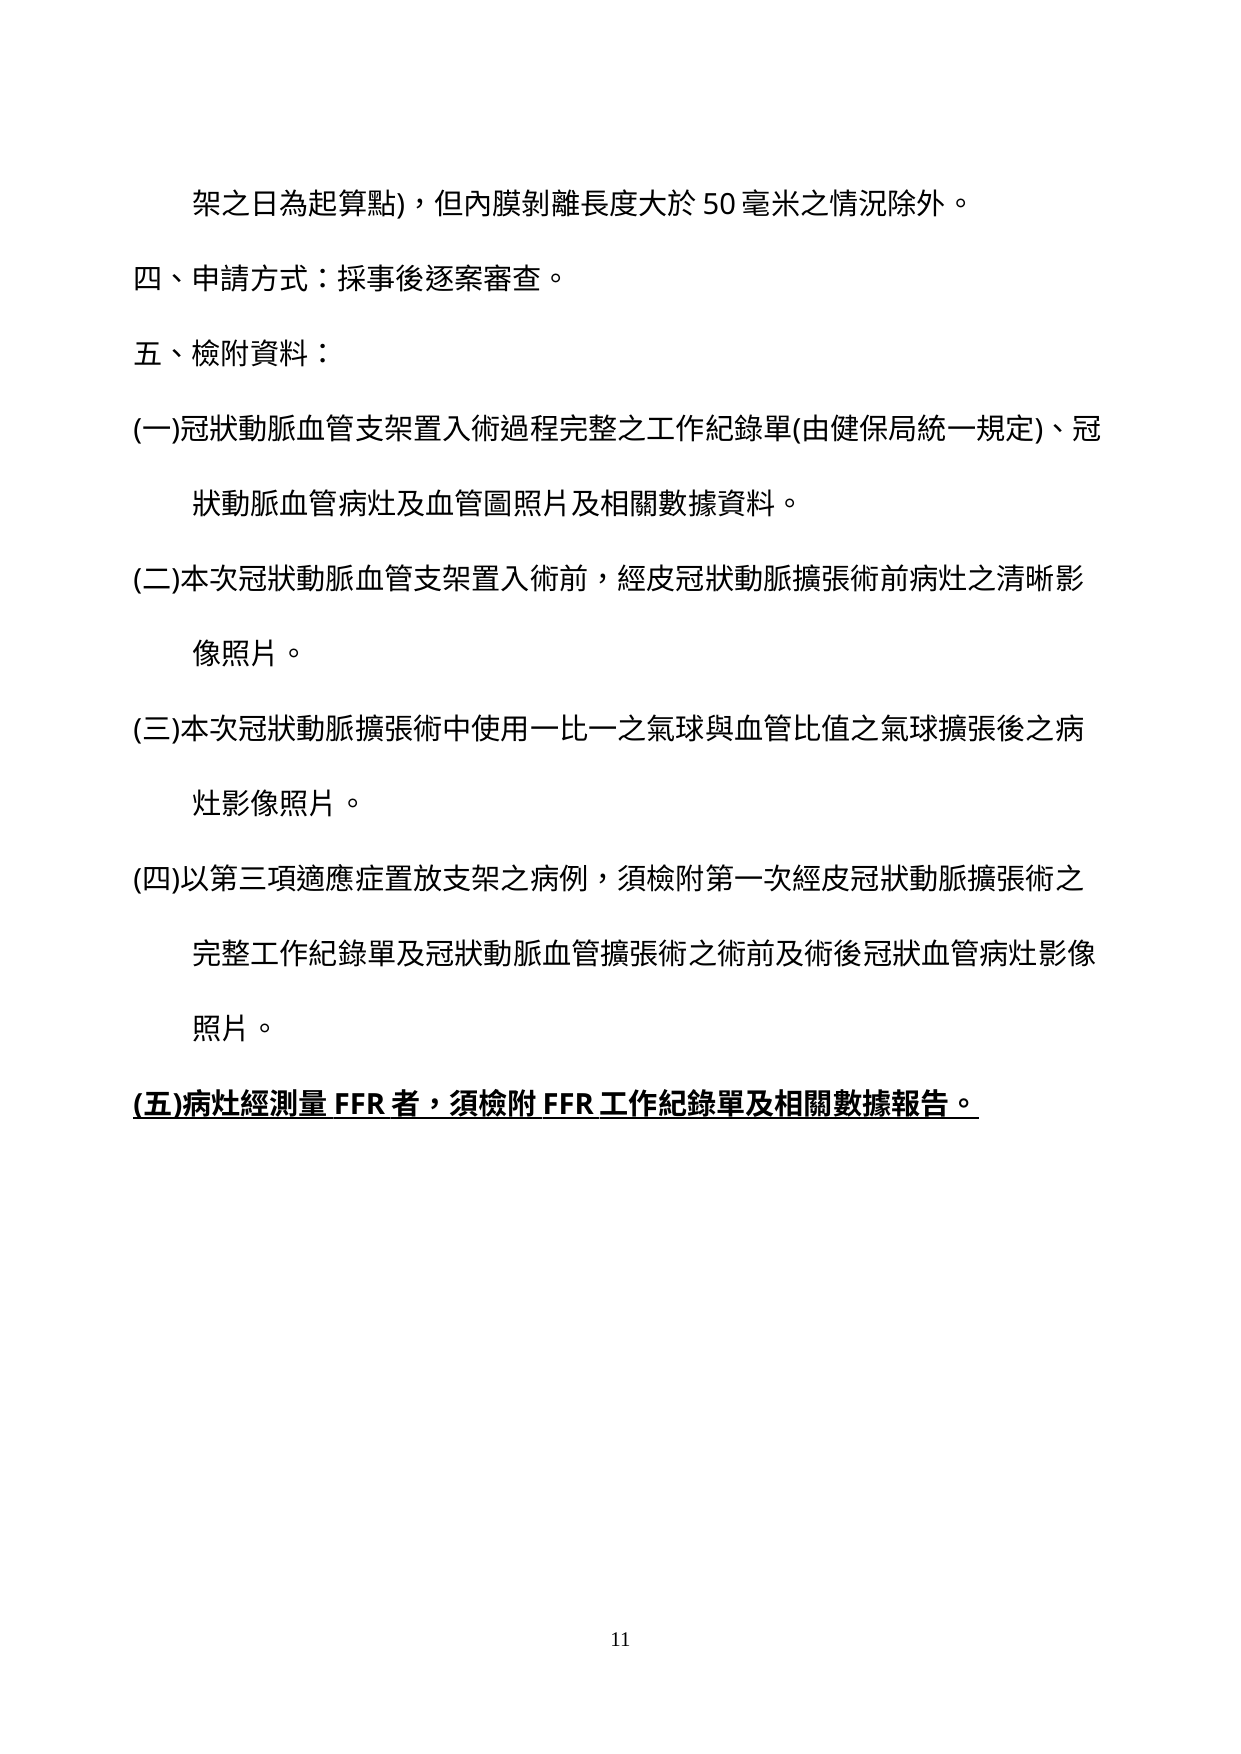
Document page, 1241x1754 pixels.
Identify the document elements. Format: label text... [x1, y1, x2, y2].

text (五)病灶經測量FFR者，須檢附FFR工作紀錄單及相關數據報告。 [133, 1064, 1107, 1139]
text 四、申請方式：採事後逐案審查。 [133, 239, 1107, 314]
text (三)本次冠狀動脈擴張術中使用一比一之氣球與血管比值之氣球擴張後之病灶影像照片。 [133, 689, 1107, 839]
text (二)本次冠狀動脈血管支架置入術前，經皮冠狀動脈擴張術前病灶之清晰影像照片。 [133, 539, 1107, 689]
text (一)冠狀動脈血管支架置入術過程完整之工作紀錄單(由健保局統一規定)、冠狀動脈血管病灶及血管圖照片及相關數據資料。 [133, 389, 1107, 539]
text 五、檢附資料： [133, 314, 1107, 389]
text (四)以第三項適應症置放支架之病例，須檢附第一次經皮冠狀動脈擴張術之完整工作紀錄單及冠狀動脈血管擴張術之術前及術後冠狀血管病灶影像照片。 [133, 839, 1107, 1064]
text 架之日為起算點)，但內膜剝離長度大於50毫米之情況除外。 [133, 164, 1107, 239]
